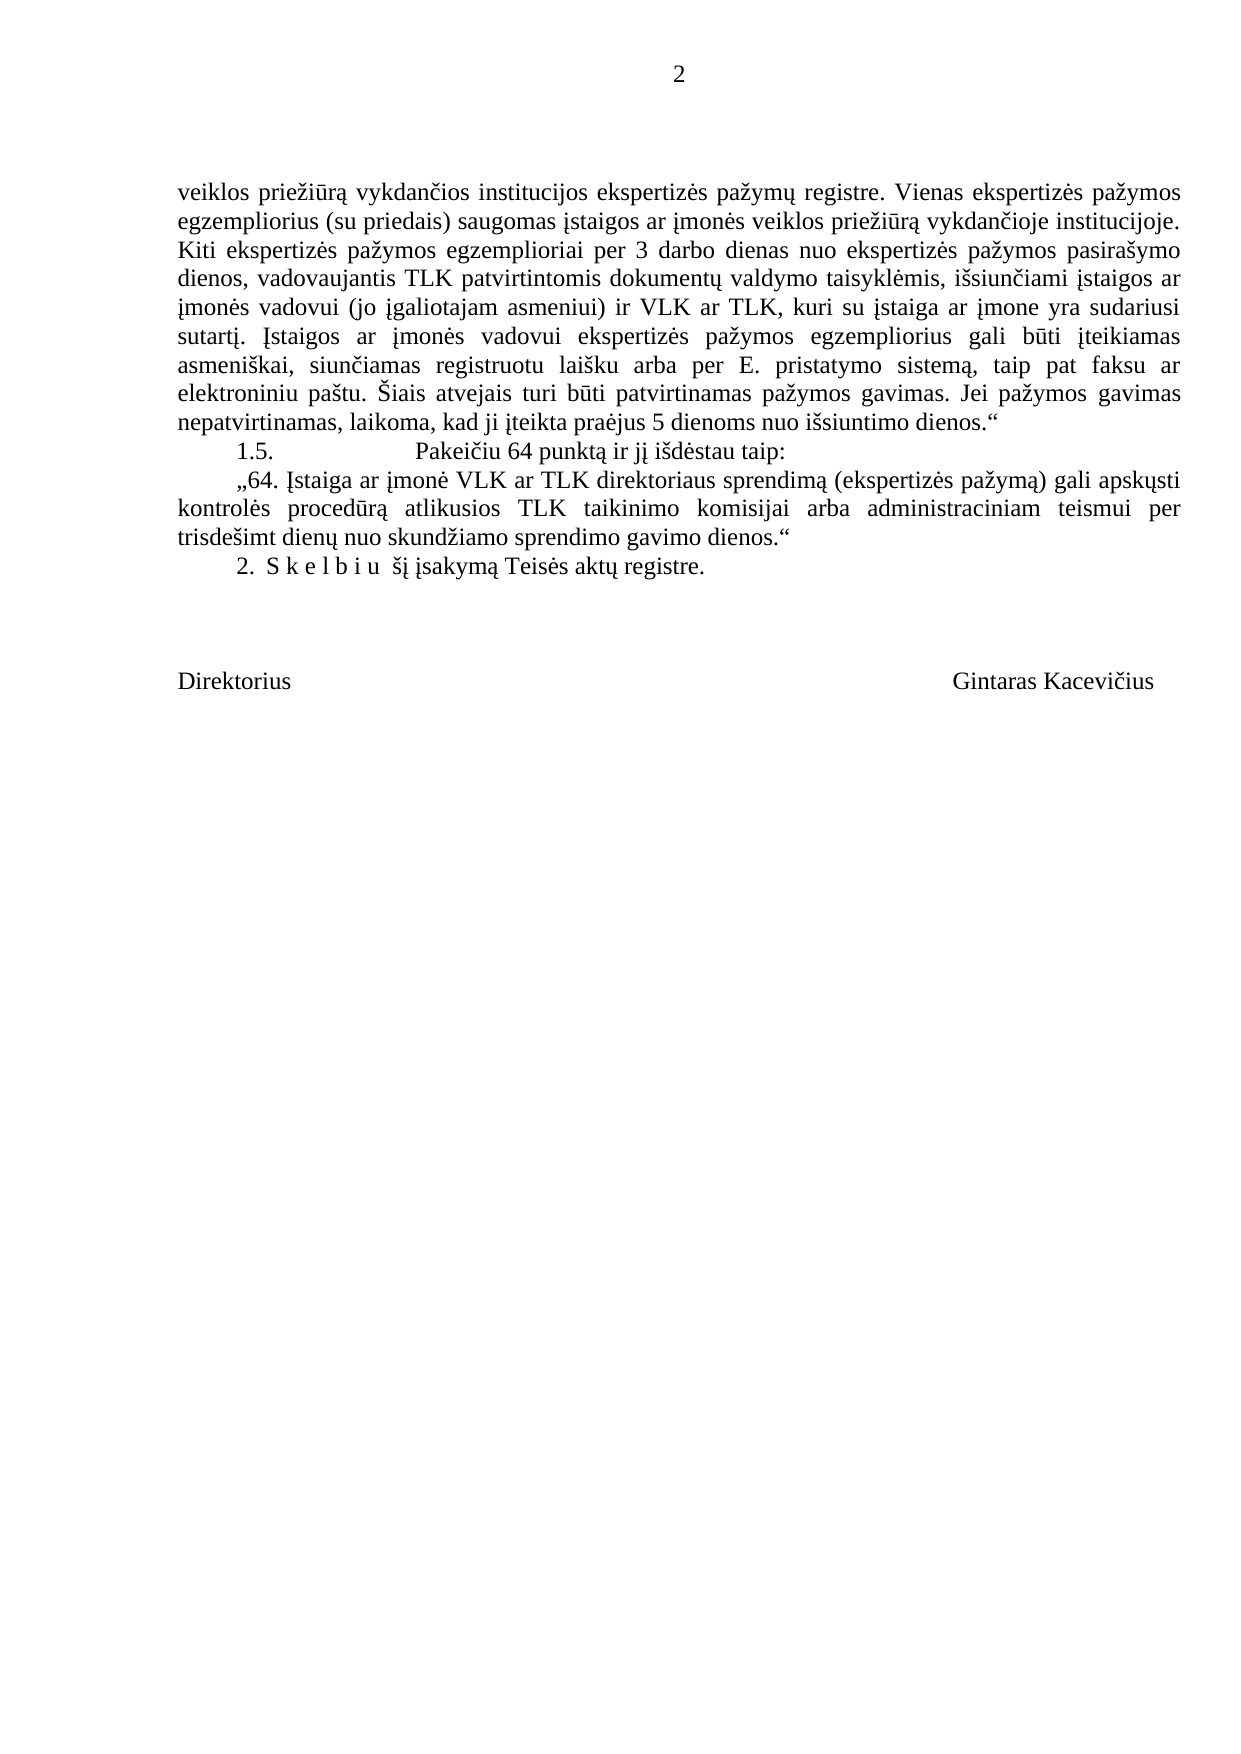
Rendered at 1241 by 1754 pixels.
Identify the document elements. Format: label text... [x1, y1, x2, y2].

text „64. Įstaiga ar įmonė VLK ar TLK direktoriaus sprendimą (ekspertizės pažymą) gali apskųsti kontrolės procedūrą atlikusios TLK taikinimo komisijai arba administraciniam teismui per trisdešimt dienų nuo skundžiamo sprendimo gavimo dienos.“ [177, 465, 1181, 551]
text 2. S k e l b i u šį įsakymą Teisės aktų registre. [177, 551, 1181, 580]
text veiklos priežiūrą vykdančios institucijos ekspertizės pažymų registre. Vienas ekspertizės pažymos egzempliorius (su priedais) saugomas įstaigos ar įmonės veiklos priežiūrą vykdančioje institucijoje. Kiti ekspertizės pažymos egzemplioriai per 3 darbo dienas nuo ekspertizės pažymos pasirašymo dienos, vadovaujantis TLK patvirtintomis dokumentų valdymo taisyklėmis, išsiunčiami įstaigos ar įmonės vadovui (jo įgaliotajam asmeniui) ir VLK ar TLK, kuri su įstaiga ar įmone yra sudariusi sutartį. Įstaigos ar įmonės vadovui ekspertizės pažymos egzempliorius gali būti įteikiamas asmeniškai, siunčiamas registruotu laišku arba per E. pristatymo sistemą, taip pat faksu ar elektroniniu paštu. Šiais atvejais turi būti patvirtinamas pažymos gavimas. Jei pažymos gavimas nepatvirtinamas, laikoma, kad ji įteikta praėjus 5 dienoms nuo išsiuntimo dienos.“ [177, 177, 1181, 436]
text Direktorius Gintaras Kacevičius [177, 666, 1181, 695]
text 1.5. Pakeičiu 64 punktą ir jį išdėstau taip: [236, 436, 1181, 465]
